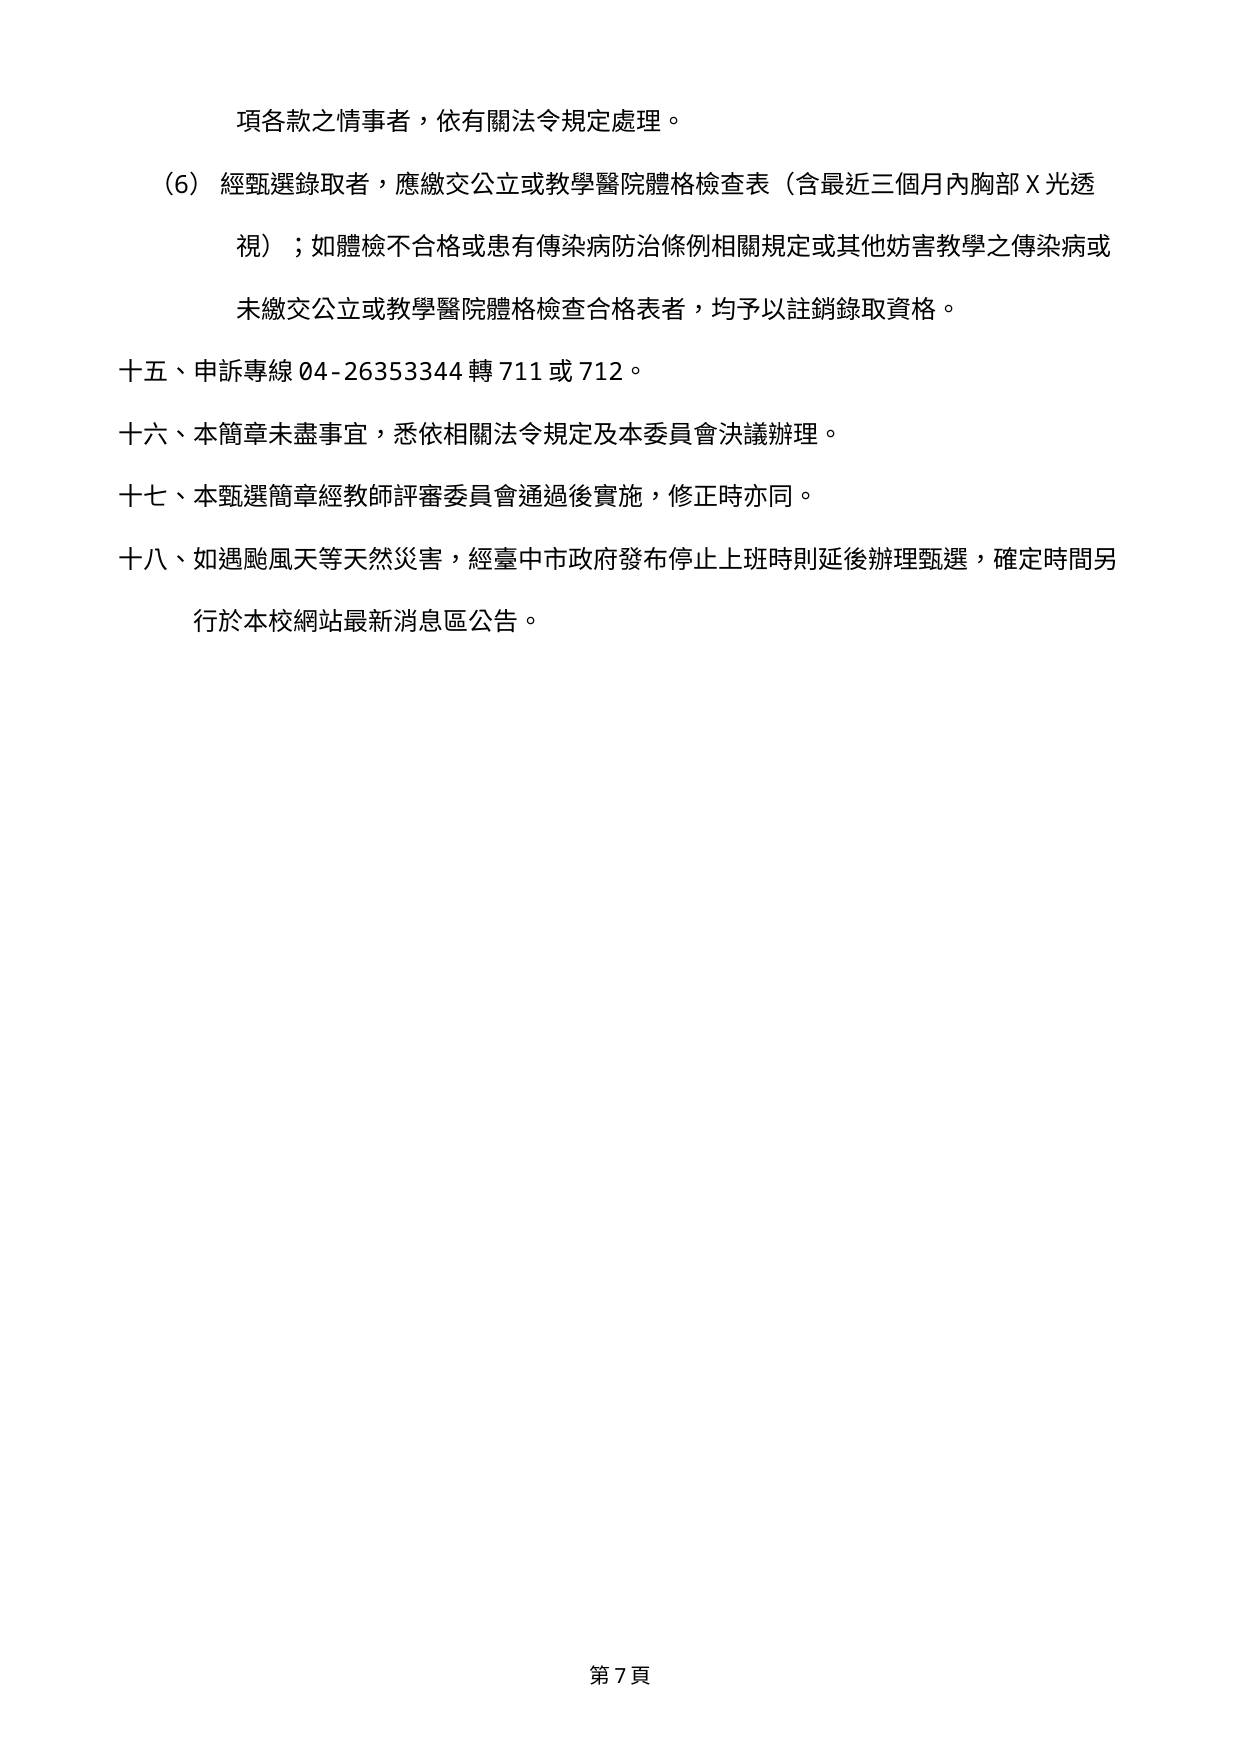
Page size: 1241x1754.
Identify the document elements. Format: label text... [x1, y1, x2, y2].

text 十七、本甄選簡章經教師評審委員會通過後實施，修正時亦同。 [118, 453, 1122, 516]
list 項各款之情事者，依有關法令規定處理。 [149, 78, 1122, 141]
list 經甄選錄取者，應繳交公立或教學醫院體格檢查表（含最近三個月內胸部X光透視）；如體檢不合格或患有傳染病防治條例相關規定或其他妨害教學之傳染病或未繳交公立或教學醫院體格檢查合格表者，均予以註銷錄取資格。 [149, 141, 1122, 328]
text 十六、本簡章未盡事宜，悉依相關法令規定及本委員會決議辦理。 [118, 391, 1122, 453]
text 十五、申訴專線04-26353344轉711或712。 [118, 328, 1122, 391]
text 十八、如遇颱風天等天然災害，經臺中市政府發布停止上班時則延後辦理甄選，確定時間另行於本校網站最新消息區公告。 [118, 516, 1122, 641]
